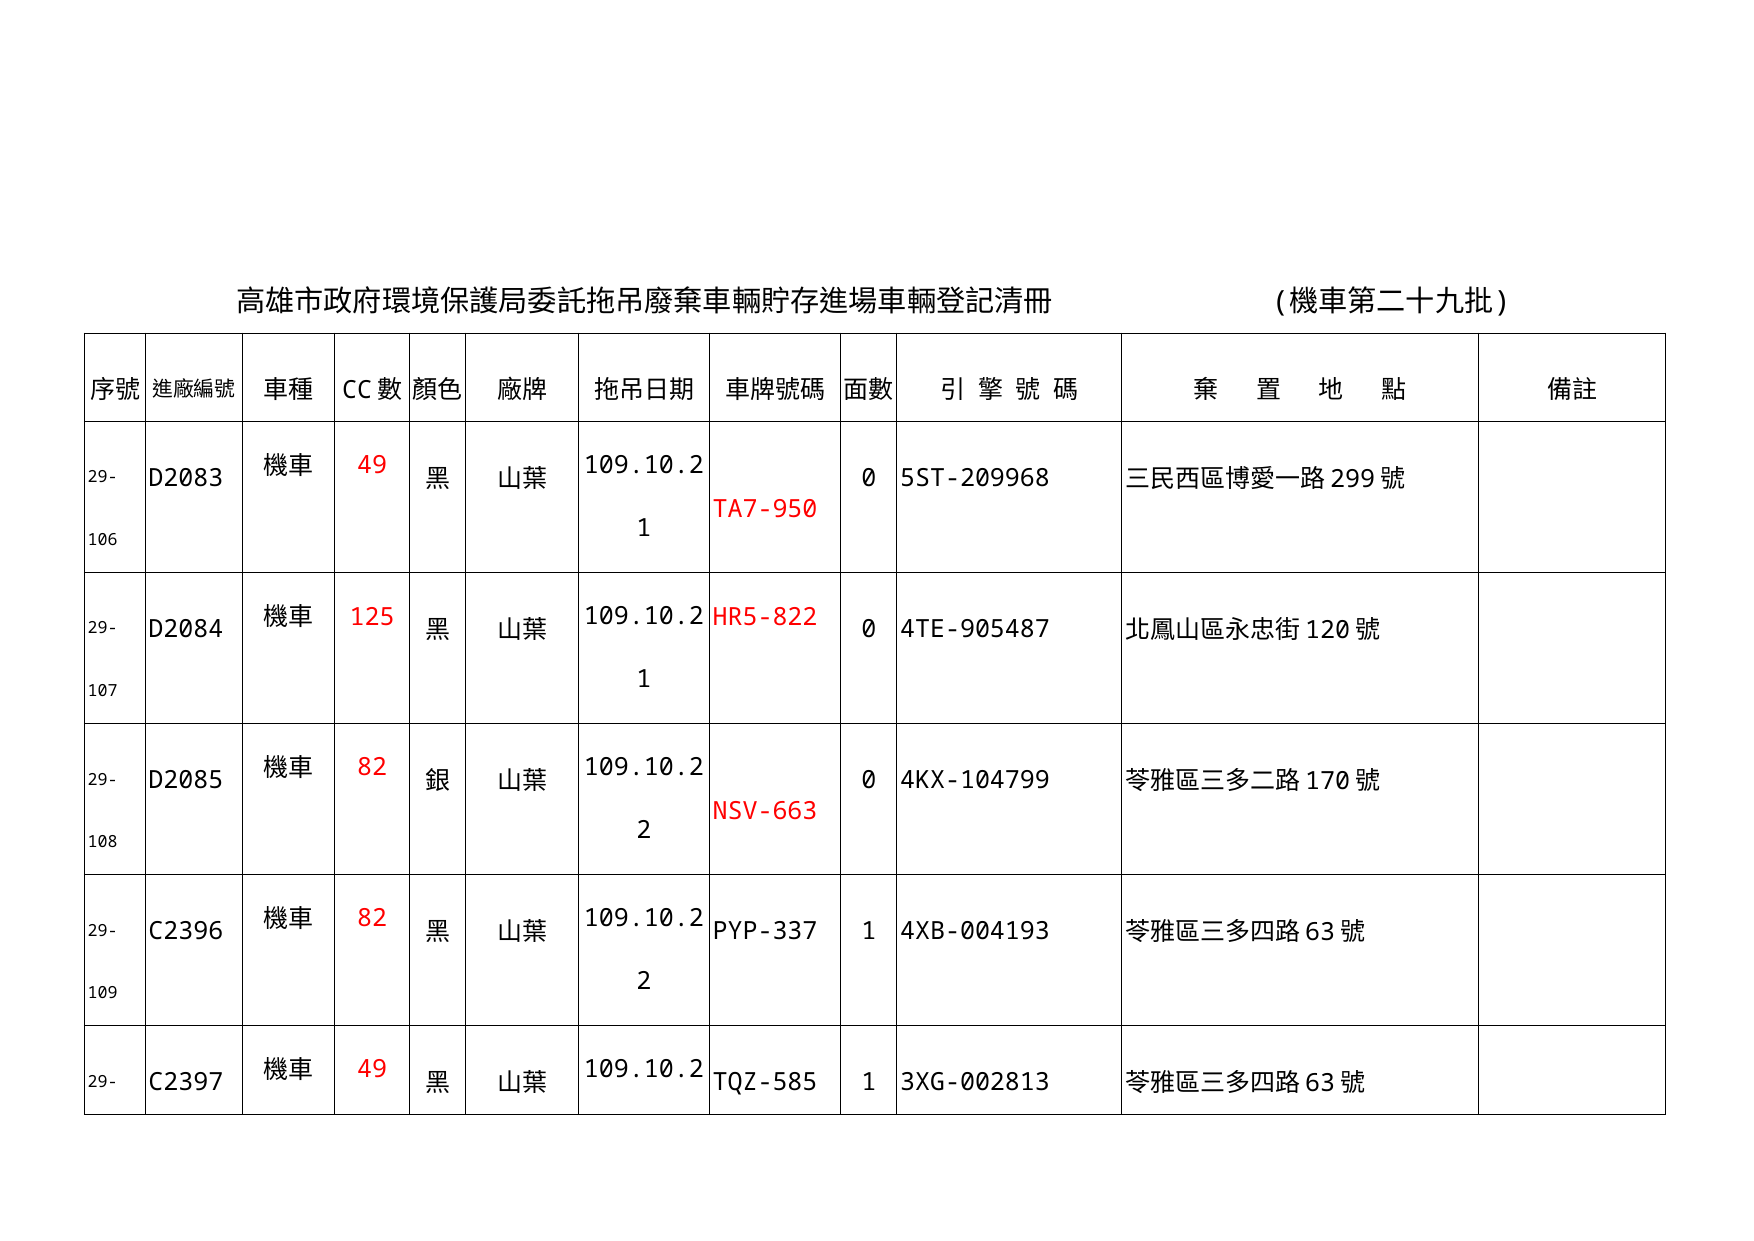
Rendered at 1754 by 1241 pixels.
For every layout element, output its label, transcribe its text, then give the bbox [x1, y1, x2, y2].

table_cell TQZ-585 [710, 1026, 840, 1114]
table_cell 3XG-002813 [897, 1026, 1121, 1114]
table_cell 29-106 [85, 422, 145, 572]
table_cell 49 [335, 422, 409, 572]
table_header 序號 [85, 334, 145, 421]
table_cell 0 [841, 573, 896, 723]
table_cell 山葉 [466, 573, 578, 723]
table_cell 29- [85, 1026, 145, 1114]
table_header 進廠編號 [146, 334, 242, 421]
table_header 棄 置 地 點 [1122, 334, 1478, 421]
table_cell 82 [335, 875, 409, 1025]
table_cell 109.10.2 [579, 1026, 709, 1114]
table_cell 機車 [243, 422, 334, 572]
table_cell [1479, 1026, 1665, 1114]
table_cell 機車 [243, 1026, 334, 1114]
table_cell 山葉 [466, 724, 578, 874]
table_cell 1 [841, 1026, 896, 1114]
table_header 車種 [243, 334, 334, 421]
table_header CC數 [335, 334, 409, 421]
table_cell 山葉 [466, 422, 578, 572]
table_cell 29-107 [85, 573, 145, 723]
table_cell [1479, 573, 1665, 723]
table_cell 苓雅區三多四路63號 [1122, 1026, 1478, 1114]
table_cell 機車 [243, 875, 334, 1025]
table_cell 49 [335, 1026, 409, 1114]
table_header 引 擎 號 碼 [897, 334, 1121, 421]
table_header 顏色 [410, 334, 465, 421]
table_cell 109.10.22 [579, 724, 709, 874]
table_cell 0 [841, 724, 896, 874]
table_cell 黑 [410, 422, 465, 572]
table_cell TA7-950 [710, 422, 840, 572]
table_cell 29-109 [85, 875, 145, 1025]
table_cell 0 [841, 422, 896, 572]
table_cell C2396 [146, 875, 242, 1025]
table_cell 5ST-209968 [897, 422, 1121, 572]
table_header 備註 [1479, 334, 1665, 421]
table_cell 109.10.21 [579, 573, 709, 723]
text 高雄市政府環境保護局委託拖吊廢棄車輛貯存進場車輛登記清冊 (機車第二十九批) [81, 258, 1665, 320]
table_cell 4KX-104799 [897, 724, 1121, 874]
table_cell PYP-337 [710, 875, 840, 1025]
table_cell 三民西區博愛一路299號 [1122, 422, 1478, 572]
table_cell 109.10.22 [579, 875, 709, 1025]
table_cell 北鳳山區永忠街120號 [1122, 573, 1478, 723]
table_cell 黑 [410, 875, 465, 1025]
table_cell 4XB-004193 [897, 875, 1121, 1025]
table_cell [1479, 875, 1665, 1025]
table_cell 機車 [243, 573, 334, 723]
table_cell D2083 [146, 422, 242, 572]
table_cell D2085 [146, 724, 242, 874]
table_cell 29-108 [85, 724, 145, 874]
table_cell [1479, 422, 1665, 572]
table_cell 苓雅區三多四路63號 [1122, 875, 1478, 1025]
table_cell 125 [335, 573, 409, 723]
table_cell HR5-822 [710, 573, 840, 723]
table_cell [1479, 724, 1665, 874]
table_cell 苓雅區三多二路170號 [1122, 724, 1478, 874]
table_cell 4TE-905487 [897, 573, 1121, 723]
table_header 面數 [841, 334, 896, 421]
table_cell C2397 [146, 1026, 242, 1114]
table_cell 黑 [410, 573, 465, 723]
table_cell 山葉 [466, 875, 578, 1025]
table_cell 山葉 [466, 1026, 578, 1114]
table_cell NSV-663 [710, 724, 840, 874]
table_cell 1 [841, 875, 896, 1025]
table_cell 機車 [243, 724, 334, 874]
table_cell 銀 [410, 724, 465, 874]
table_header 拖吊日期 [579, 334, 709, 421]
table_cell 109.10.21 [579, 422, 709, 572]
table_cell 82 [335, 724, 409, 874]
table_header 車牌號碼 [710, 334, 840, 421]
table_header 廠牌 [466, 334, 578, 421]
table_cell 黑 [410, 1026, 465, 1114]
table_cell D2084 [146, 573, 242, 723]
